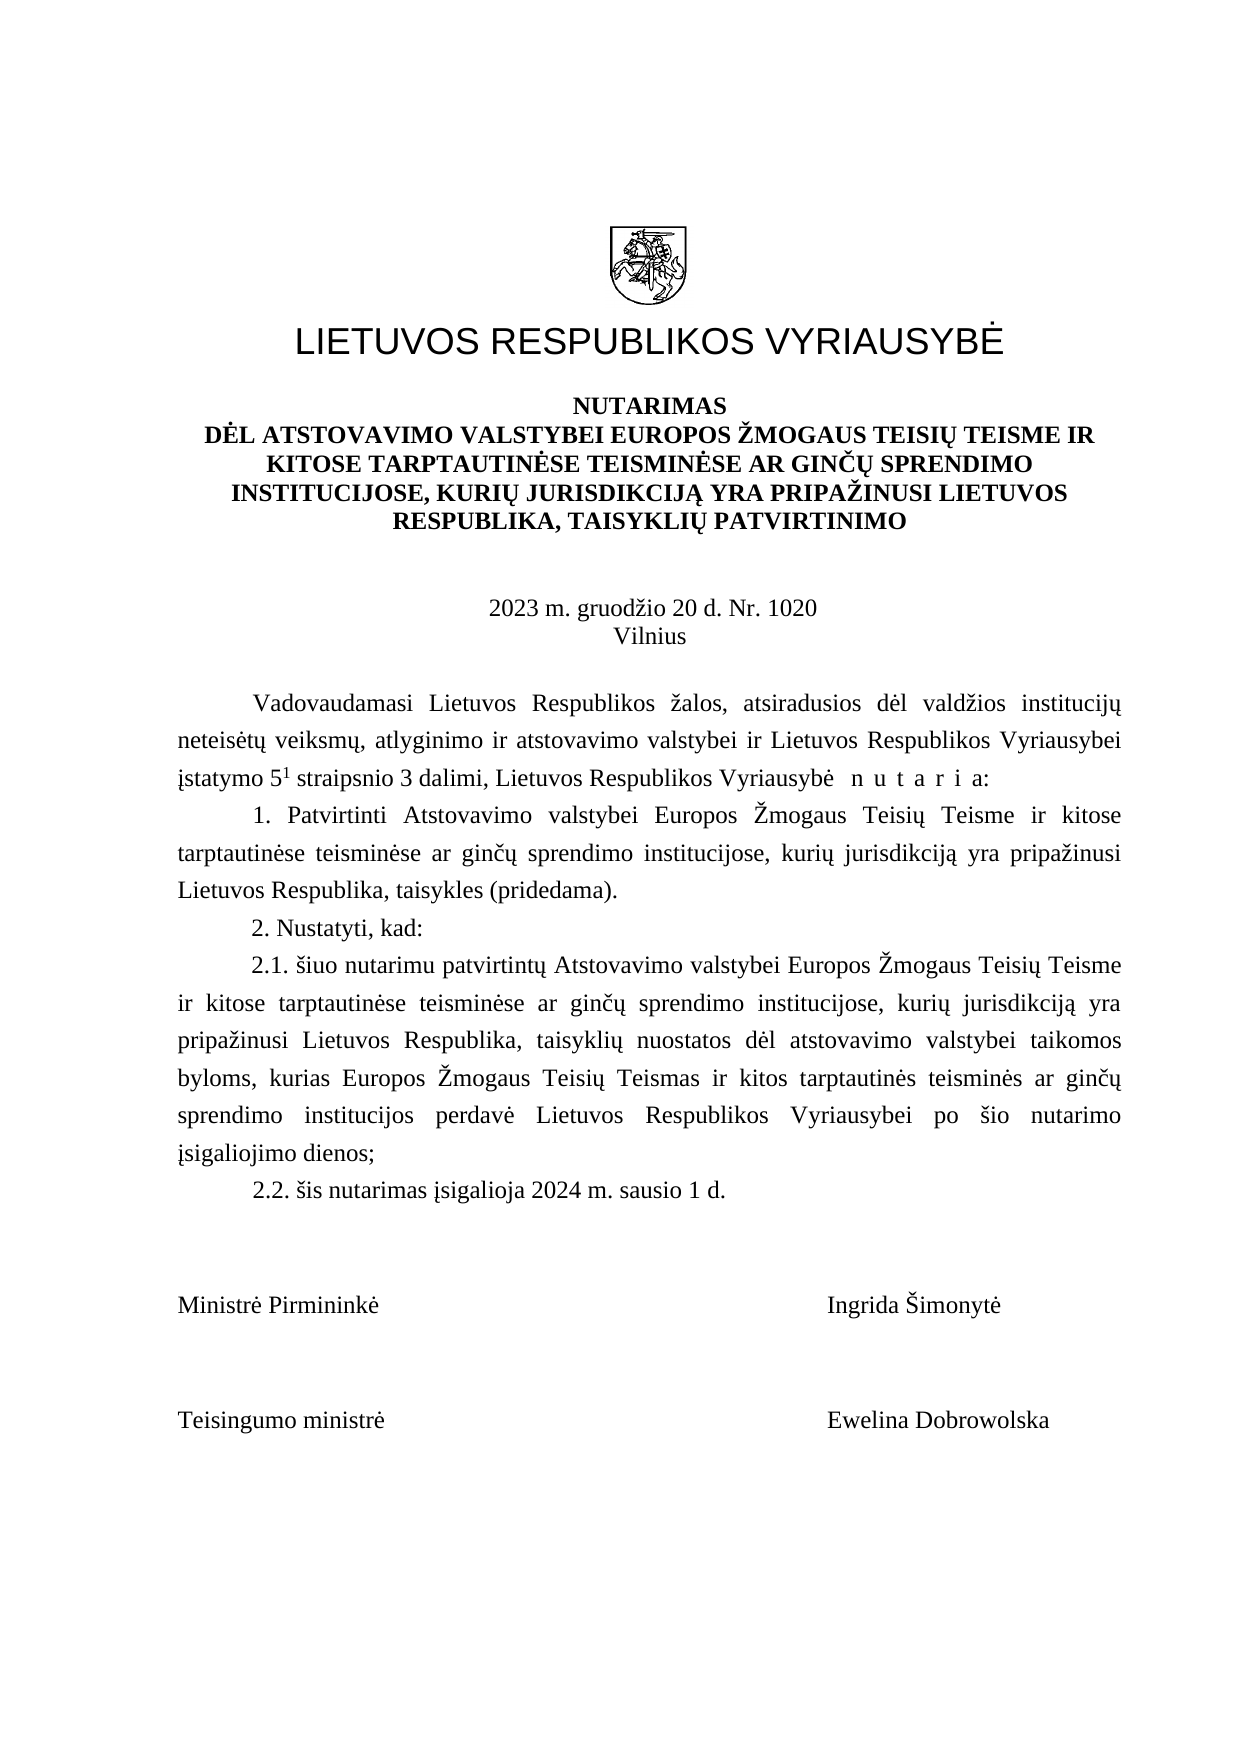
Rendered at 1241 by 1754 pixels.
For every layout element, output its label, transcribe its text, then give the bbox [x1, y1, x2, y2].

text Vadovaudamasi Lietuvos Respublikos žalos, atsiradusios dėl valdžios institucijų neteisėtų veiksmų, atlyginimo ir atstovavimo valstybei ir Lietuvos Respublikos Vyriausybei įstatymo 51 straipsnio 3 dalimi, Lietuvos Respublikos Vyriausybė nutaria: [177, 679, 1122, 791]
text 2. Nustatyti, kad: [177, 904, 1122, 941]
text Ministrė Pirmininkė Ingrida Šimonytė [177, 1290, 1122, 1319]
text 1. Patvirtinti Atstovavimo valstybei Europos Žmogaus Teisių Teisme ir kitose tarptautinėse teisminėse ar ginčų sprendimo institucijose, kurių jurisdikciją yra pripažinusi Lietuvos Respublika, taisykles (pridedama). [177, 791, 1122, 904]
text Teisingumo ministrė Ewelina Dobrowolska [177, 1405, 1122, 1434]
text nutarimas [177, 391, 1122, 420]
text 2023 m. gruodžio 20 d. Nr. 1020 [177, 593, 1122, 621]
text 2.2. šis nutarimas įsigalioja 2024 m. sausio 1 d. [177, 1166, 1122, 1204]
text Lietuvos Respublikos Vyriausybė [177, 319, 1122, 363]
text DĖL ATSTOVAVIMO VALSTYBEI EUROPOS ŽMOGAUS TEISIŲ TEISME IR KITOSE TARPTAUTINĖSE TEISMINĖSE AR GINČŲ SPRENDIMO INSTITUCIJOSE, KURIŲ JURISDIKCIJĄ YRA PRIPAŽINUSI LIETUVOS RESPUBLIKA, TAISYKLIŲ PATVIRTINIMO [177, 420, 1122, 535]
text 2.1. šiuo nutarimu patvirtintų Atstovavimo valstybei Europos Žmogaus Teisių Teisme ir kitose tarptautinėse teisminėse ar ginčų sprendimo institucijose, kurių jurisdikciją yra pripažinusi Lietuvos Respublika, taisyklių nuostatos dėl atstovavimo valstybei taikomos byloms, kurias Europos Žmogaus Teisių Teismas ir kitos tarptautinės teisminės ar ginčų sprendimo institucijos perdavė Lietuvos Respublikos Vyriausybei po šio nutarimo įsigaliojimo dienos; [177, 941, 1122, 1166]
text Vilnius [177, 621, 1122, 650]
